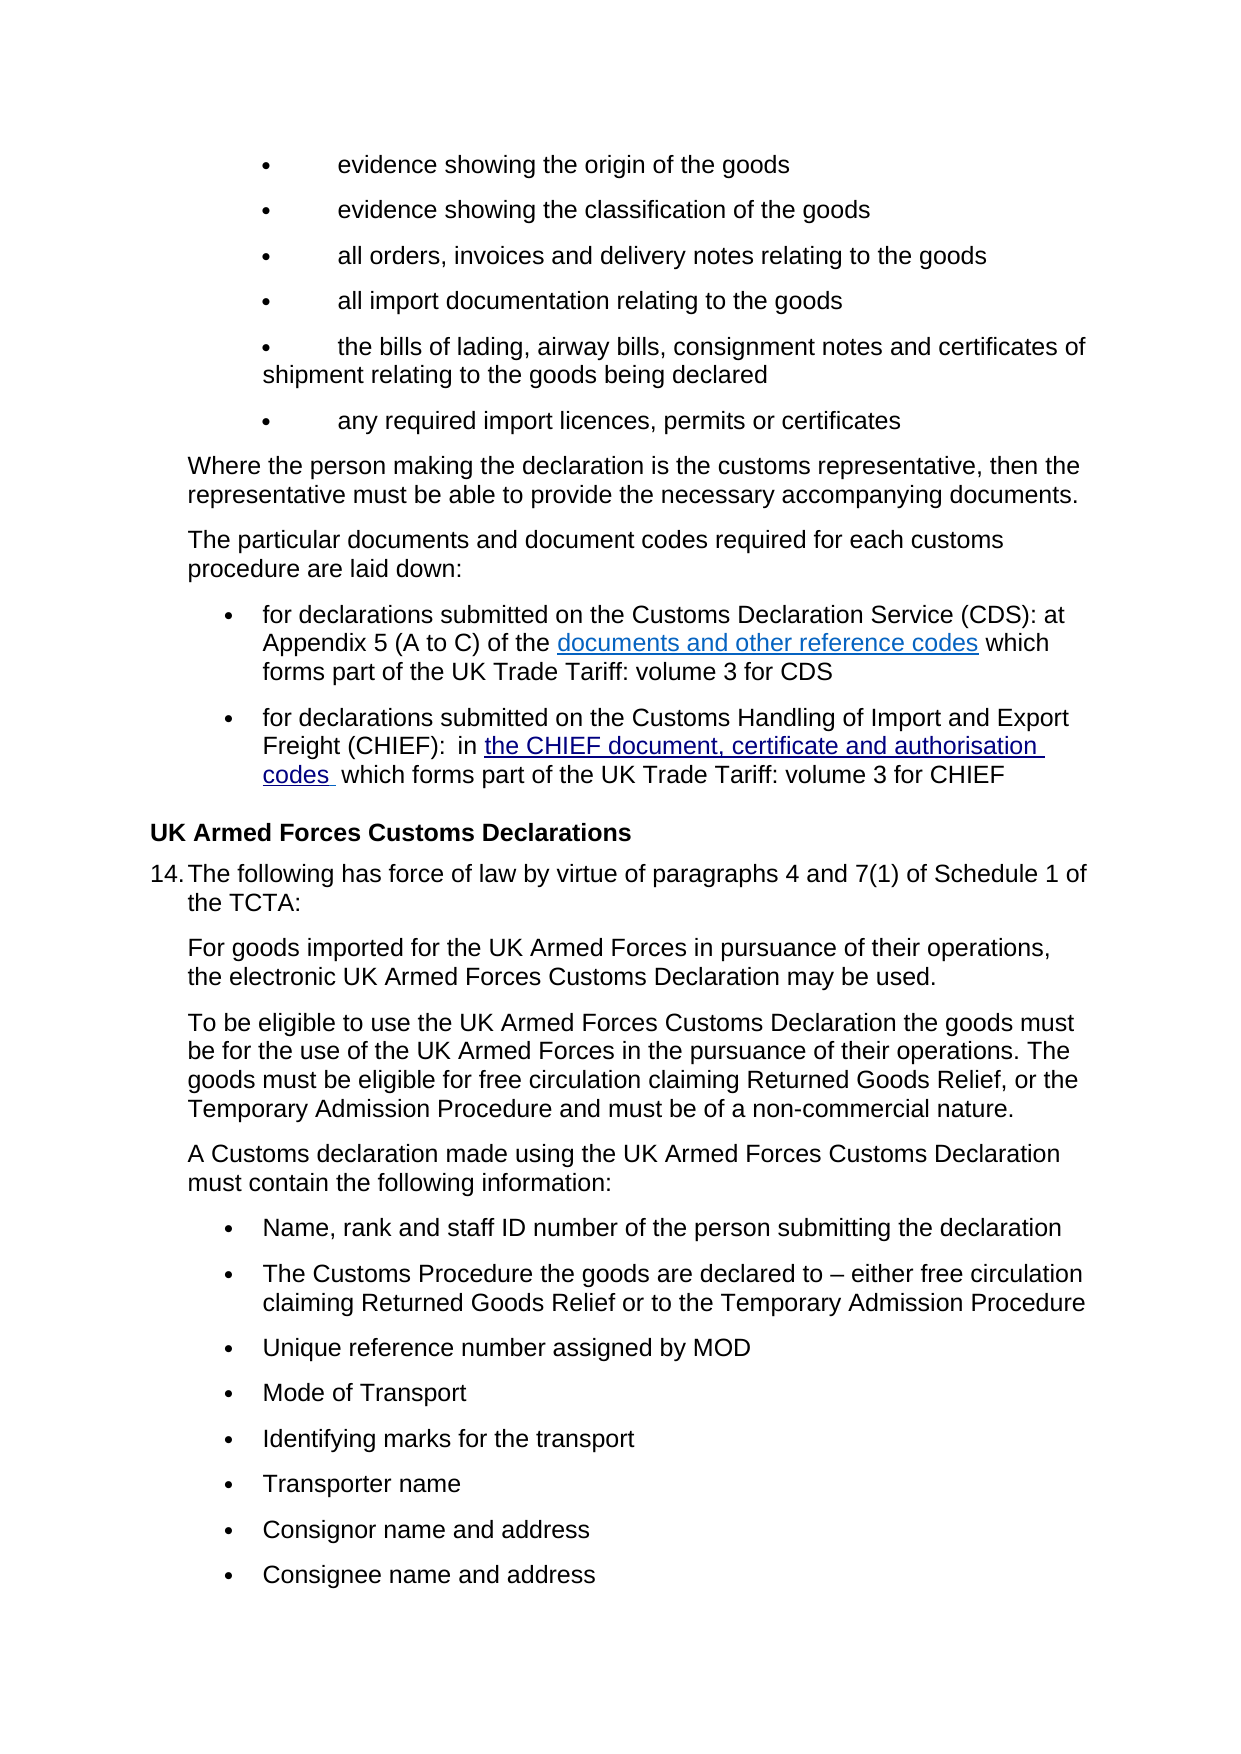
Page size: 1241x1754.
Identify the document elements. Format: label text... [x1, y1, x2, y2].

list evidence showing the classification of the goods [262, 195, 1090, 224]
list the bills of lading, airway bills, consignment notes and certificates of shipment relating to the goods being declared [262, 332, 1090, 389]
list evidence showing the origin of the goods [262, 150, 1090, 179]
list Consignee name and address [225, 1560, 1090, 1589]
text For goods imported for the UK Armed Forces in pursuance of their operations, the electronic UK Armed Forces Customs Declaration may be used. [187, 933, 1090, 991]
text To be eligible to use the UK Armed Forces Customs Declaration the goods must be for the use of the UK Armed Forces in the pursuance of their operations. The goods must be eligible for free circulation claiming Returned Goods Relief, or the Temporary Admission Procedure and must be of a non-commercial nature. [187, 1007, 1090, 1122]
list The following has force of law by virtue of paragraphs 4 and 7(1) of Schedule 1 of the TCTA: [150, 859, 1090, 917]
list all import documentation relating to the goods [262, 286, 1090, 315]
list any required import licences, permits or certificates [262, 406, 1090, 434]
list Identifying marks for the transport [225, 1424, 1090, 1452]
list Consignor name and address [225, 1514, 1090, 1543]
list all orders, invoices and delivery notes relating to the goods [262, 241, 1090, 269]
text Where the person making the declaration is the customs representative, then the representative must be able to provide the necessary accompanying documents. [187, 451, 1090, 509]
text A Customs declaration made using the UK Armed Forces Customs Declaration must contain the following information: [187, 1139, 1090, 1197]
list for declarations submitted on the Customs Declaration Service (CDS): at Appendix 5 (A to C) of the documents and other reference codes which forms part of the UK Trade Tariff: volume 3 for CDS [225, 599, 1090, 686]
list Transporter name [225, 1469, 1090, 1498]
list Mode of Transport [225, 1378, 1090, 1407]
text The particular documents and document codes required for each customs procedure are laid down: [187, 525, 1090, 583]
list Name, rank and staff ID number of the person submitting the declaration [225, 1213, 1090, 1242]
list for declarations submitted on the Customs Handling of Import and Export Freight (CHIEF): in the CHIEF document, certificate and authorisation codes which forms part of the UK Trade Tariff: volume 3 for CHIEF [225, 702, 1090, 789]
list The Customs Procedure the goods are declared to – either free circulation claiming Returned Goods Relief or to the Temporary Admission Procedure [225, 1259, 1090, 1316]
subtitle UK Armed Forces Customs Declarations [150, 818, 1090, 847]
list Unique reference number assigned by MOD [225, 1333, 1090, 1362]
